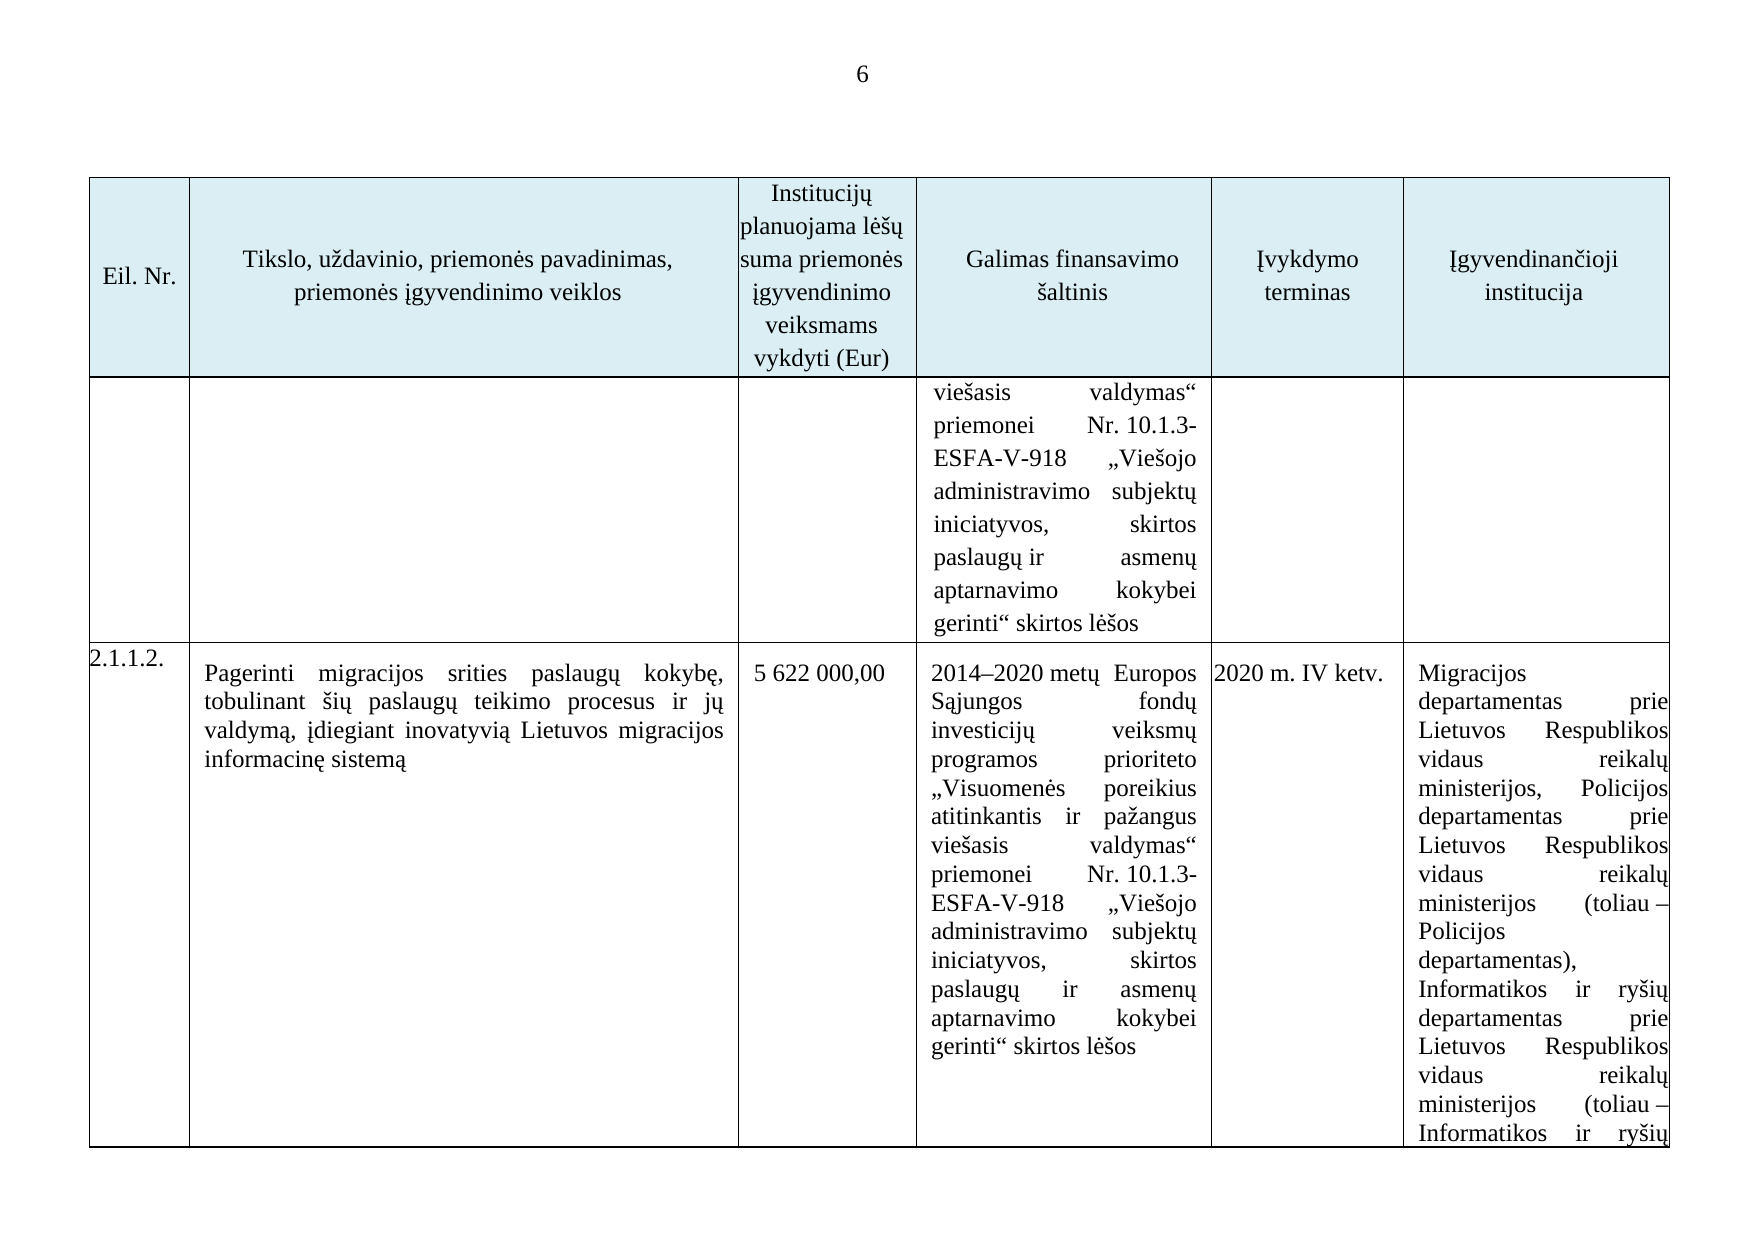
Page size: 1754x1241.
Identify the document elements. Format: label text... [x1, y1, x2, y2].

table_cell 2020 m. IV ketv. [1212, 643, 1403, 1146]
table_header Galimas finansavimo šaltinis [917, 178, 1211, 376]
table_cell Migracijos departamentas prie Lietuvos Respublikos vidaus reikalų ministerijos, Policijos departamentas prie Lietuvos Respublikos vidaus reikalų ministerijos (toliau – Policijos departamentas), Informatikos ir ryšių departamentas prie Lietuvos Respublikos vidaus reikalų ministerijos (toliau – Informatikos ir ryšių [1404, 643, 1669, 1146]
table_cell [190, 378, 738, 642]
table_cell [1212, 378, 1403, 642]
table_cell Pagerinti migracijos srities paslaugų kokybę, tobulinant šių paslaugų teikimo procesus ir jų valdymą, įdiegiant inovatyvią Lietuvos migracijos informacinę sistemą [190, 643, 738, 1146]
table_header Eil. Nr. [90, 178, 189, 376]
table_cell viešasis valdymas“ priemonei Nr. 10.1.3-ESFA-V-918 „Viešojo administravimo subjektų iniciatyvos, skirtos paslaugų ir asmenų aptarnavimo kokybei gerinti“ skirtos lėšos [917, 378, 1211, 642]
table_cell [1404, 378, 1669, 642]
table_header Įgyvendinančioji institucija [1404, 178, 1669, 376]
table_header Institucijų planuojama lėšų suma priemonės įgyvendinimo veiksmams vykdyti (Eur) [739, 178, 916, 376]
table_header Įvykdymo terminas [1212, 178, 1403, 376]
table_cell 5 622 000,00 [739, 643, 916, 1146]
table_header Tikslo, uždavinio, priemonės pavadinimas, priemonės įgyvendinimo veiklos [190, 178, 738, 376]
table_cell 2.1.1.2. [90, 643, 189, 1146]
table_cell 2014–2020 metų Europos Sąjungos fondų investicijų veiksmų programos prioriteto „Visuomenės poreikius atitinkantis ir pažangus viešasis valdymas“ priemonei Nr. 10.1.3-ESFA-V-918 „Viešojo administravimo subjektų iniciatyvos, skirtos paslaugų ir asmenų aptarnavimo kokybei gerinti“ skirtos lėšos [917, 643, 1211, 1146]
table_cell [739, 378, 916, 642]
table_cell [90, 378, 189, 642]
